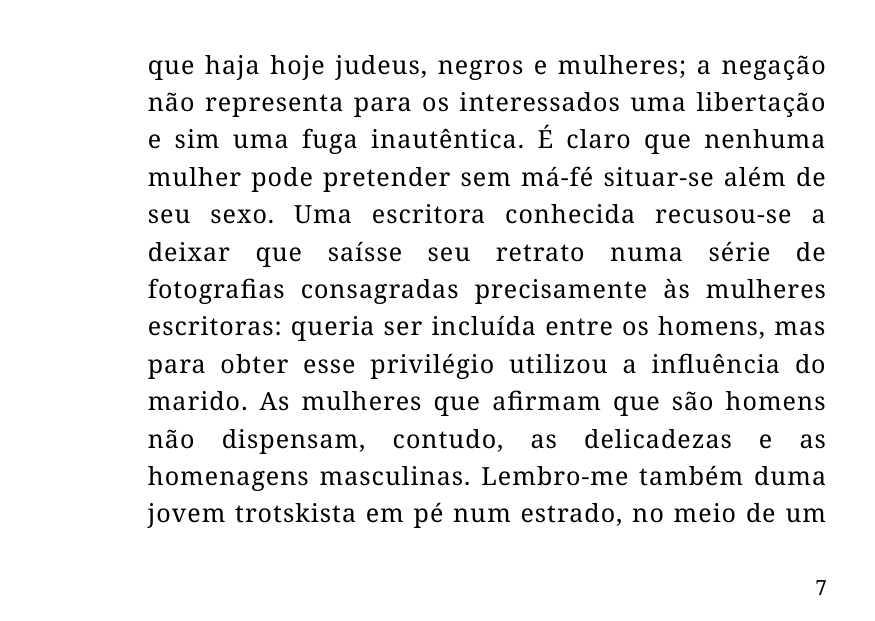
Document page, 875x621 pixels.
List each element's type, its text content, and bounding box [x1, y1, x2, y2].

text que haja hoje judeus, negros e mulheres; a negação não representa para os interessados uma libertação e sim uma fuga inautêntica. É claro que nenhuma mulher pode pretender sem má-fé situar-se além de seu sexo. Uma escritora conhecida recusou-se a deixar que saísse seu retrato numa série de fotografias consagradas precisamente às mulheres escritoras: queria ser incluída entre os homens, mas para obter esse privilégio utilizou a influência do marido. As mulheres que afirmam que são homens não dispensam, contudo, as delicadezas e as homenagens masculinas. Lembro-me também duma jovem trotskista em pé num estrado, no meio de um [148, 47, 827, 530]
